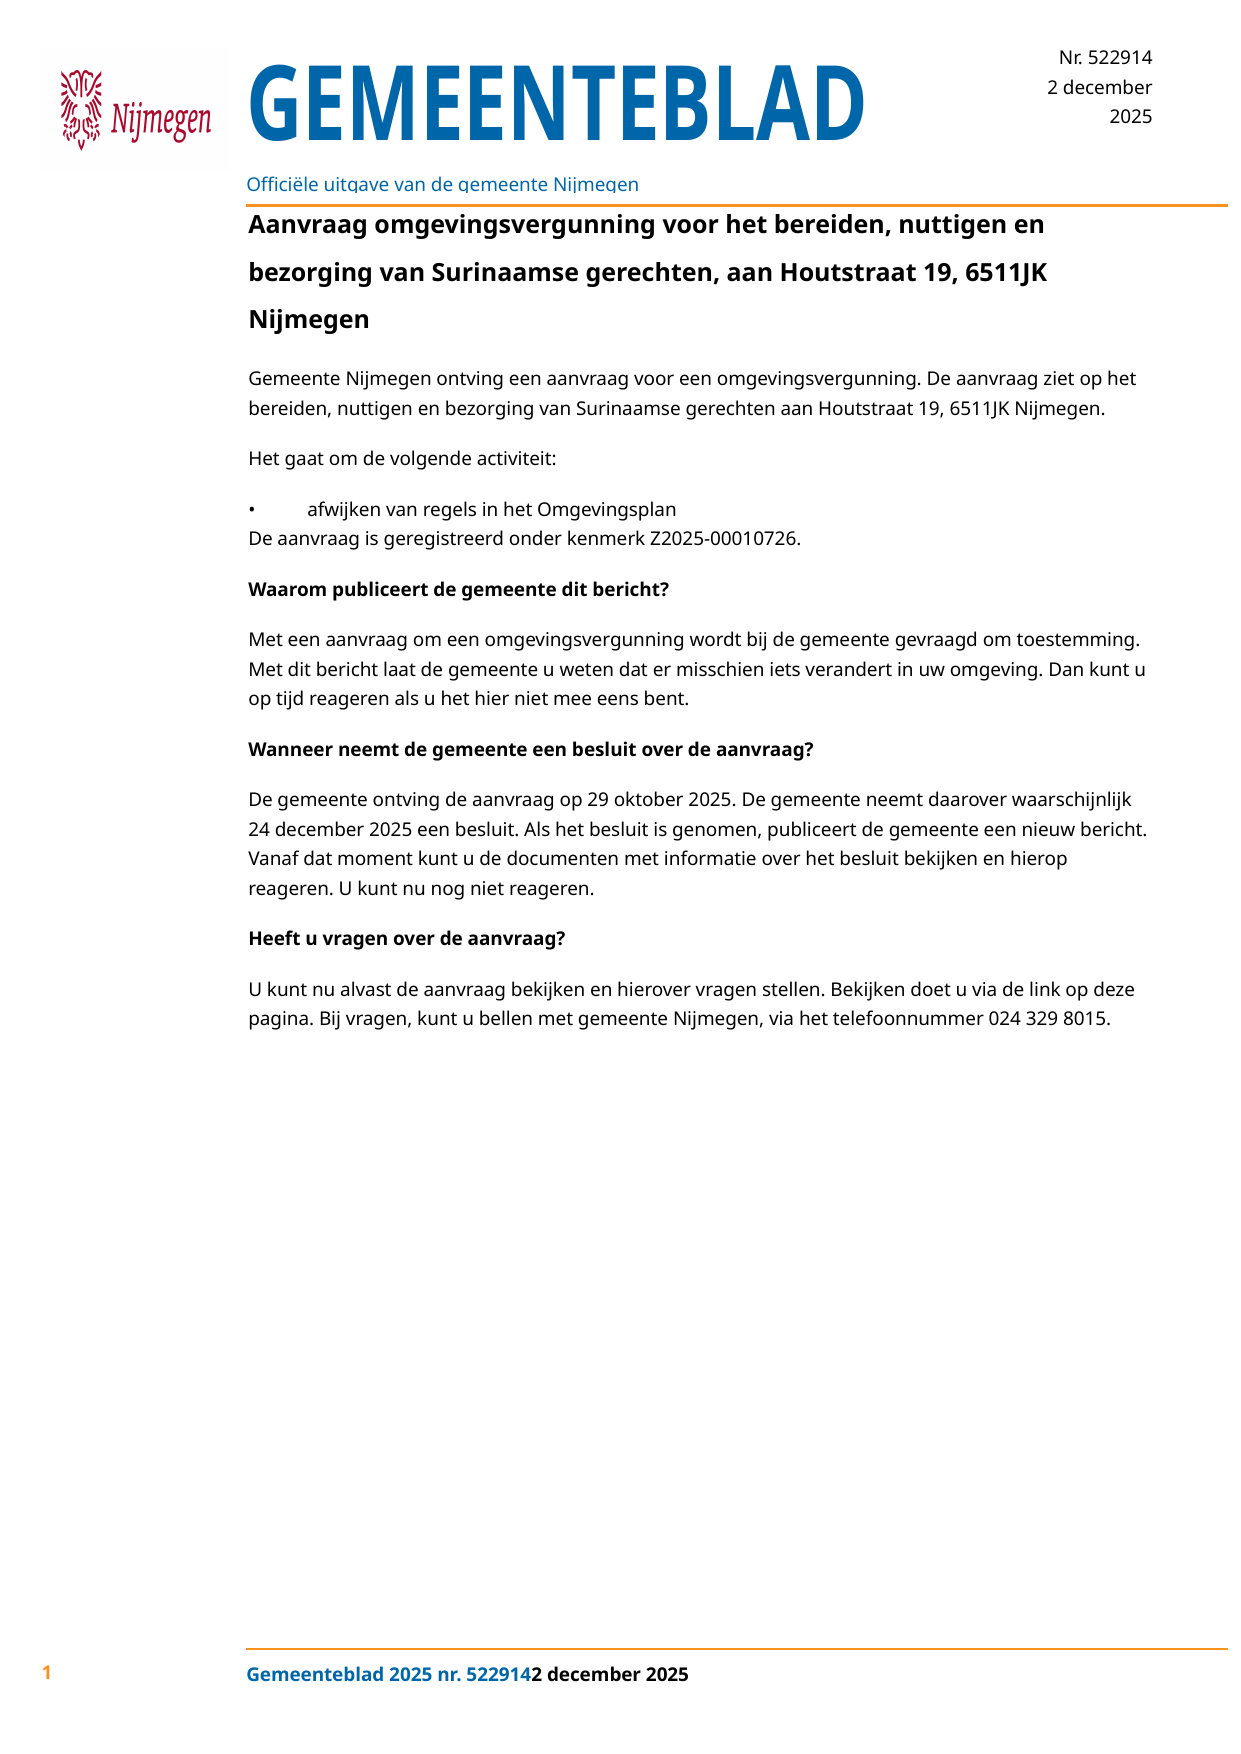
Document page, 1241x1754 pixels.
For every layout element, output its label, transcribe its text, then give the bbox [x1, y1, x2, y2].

list afwijken van regels in het Omgevingsplan [248, 496, 1152, 522]
text Met een aanvraag om een omgevingsvergunning wordt bij de gemeente gevraagd om toestemming. Met dit bericht laat de gemeente u weten dat er misschien iets verandert in uw omgeving. Dan kunt u op tijd reageren als u het hier niet mee eens bent. [248, 626, 1152, 711]
text Heeft u vragen over de aanvraag? [248, 926, 1152, 951]
picture [41, 47, 231, 172]
text Het gaat om de volgende activiteit: [248, 446, 1152, 471]
text Aanvraag omgevingsvergunning voor het bereiden, nuttigen en bezorging van Surinaamse gerechten, aan Houtstraat 19, 6511JK Nijmegen [248, 207, 1152, 336]
text De gemeente ontving de aanvraag op 29 oktober 2025. De gemeente neemt daarover waarschijnlijk 24 december 2025 een besluit. Als het besluit is genomen, publiceert de gemeente een nieuw bericht. Vanaf dat moment kunt u de documenten met informatie over het besluit bekijken en hierop reageren. U kunt nu nog niet reageren. [248, 786, 1152, 901]
text Gemeente Nijmegen ontving een aanvraag voor een omgevingsvergunning. De aanvraag ziet op het bereiden, nuttigen en bezorging van Surinaamse gerechten aan Houtstraat 19, 6511JK Nijmegen. [248, 366, 1152, 421]
text De aanvraag is geregistreerd onder kenmerk Z2025-00010726. [248, 526, 1152, 551]
text Waarom publiceert de gemeente dit bericht? [248, 576, 1152, 602]
text Wanneer neemt de gemeente een besluit over de aanvraag? [248, 736, 1152, 762]
text U kunt nu alvast de aanvraag bekijken en hierover vragen stellen. Bekijken doet u via de link op deze pagina. Bij vragen, kunt u bellen met gemeente Nijmegen, via het telefoonnummer 024 329 8015. [248, 976, 1152, 1031]
